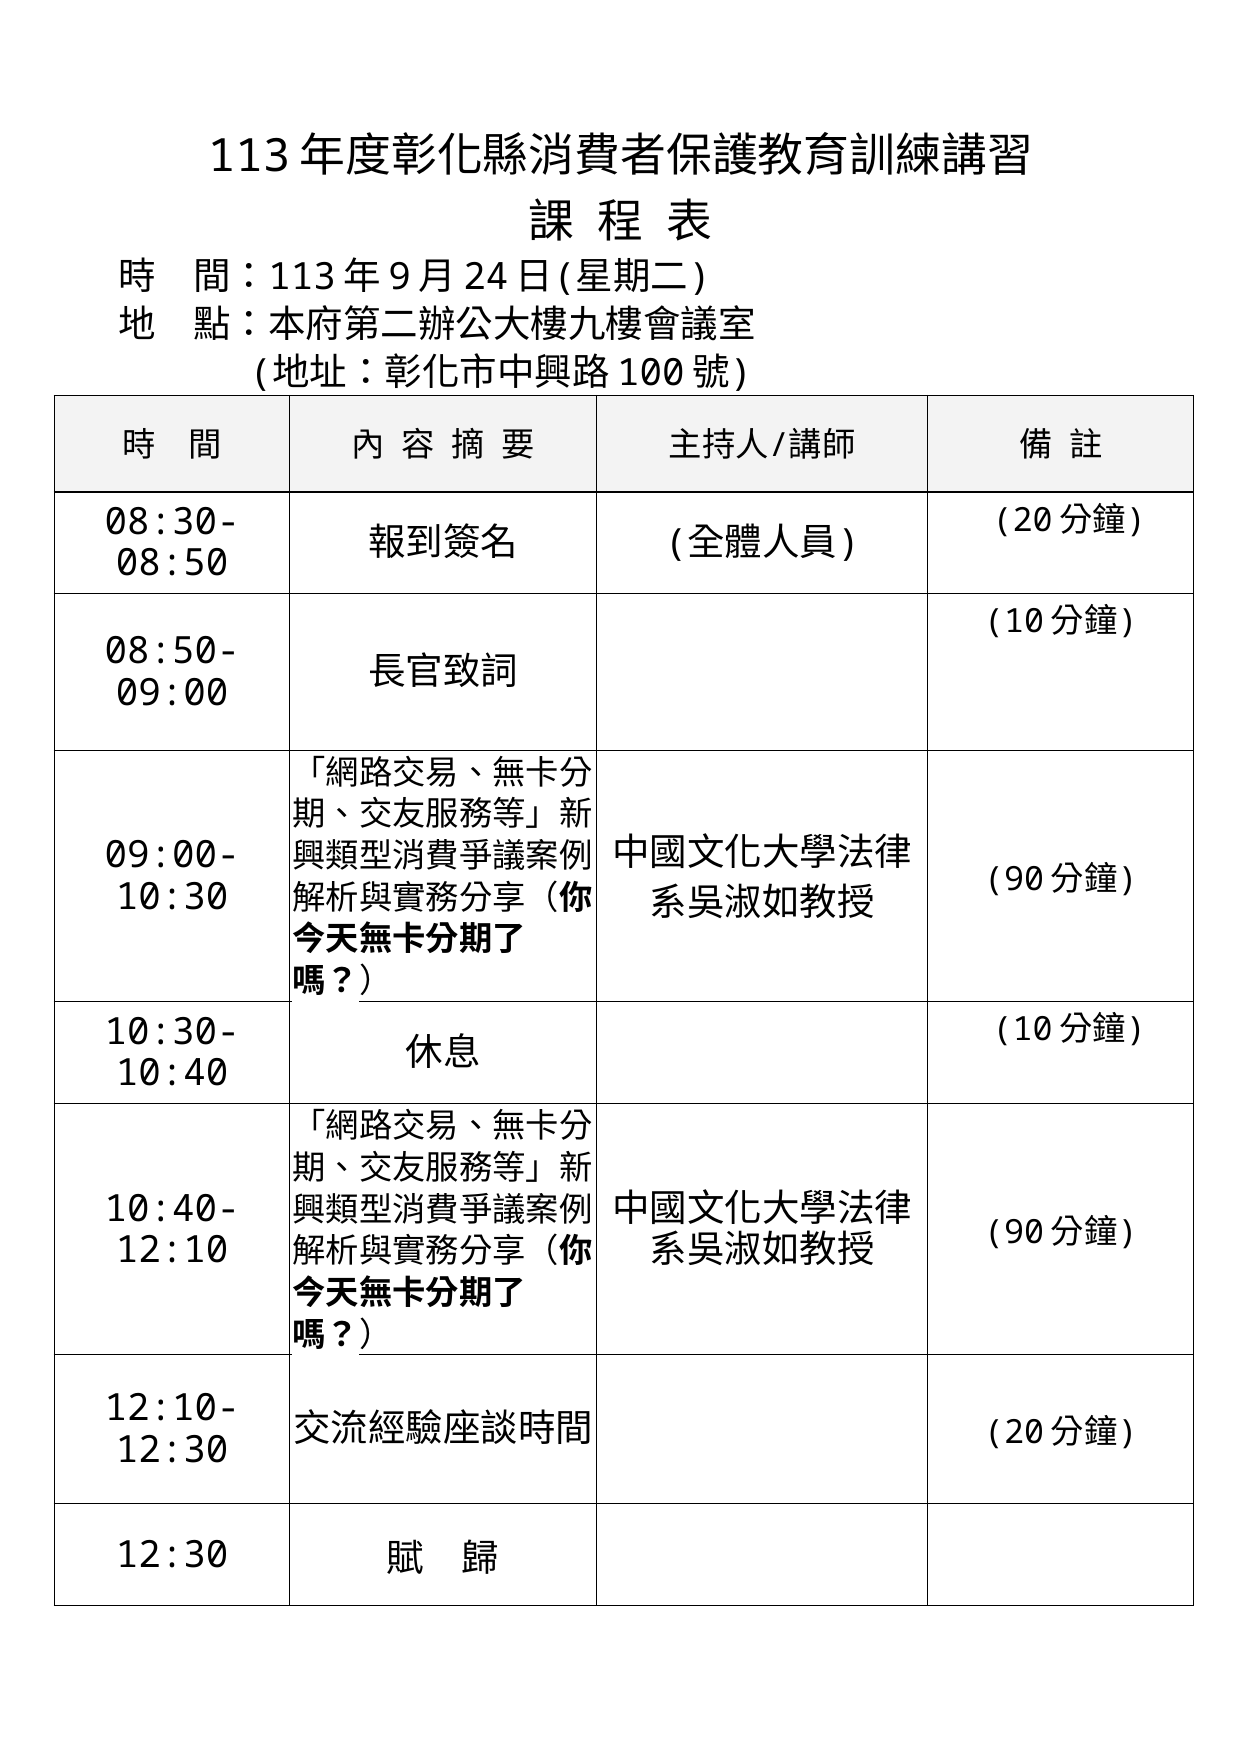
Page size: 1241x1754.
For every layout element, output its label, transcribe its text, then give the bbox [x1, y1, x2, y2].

text (地址：彰化市中興路100號) [118, 347, 1122, 395]
table_cell 12:30 [55, 1504, 289, 1605]
table_cell 中國文化大學法律系吳淑如教授 [597, 751, 927, 1001]
table_cell 報到簽名 [290, 493, 596, 592]
table_cell 休息 [290, 1002, 596, 1103]
table_header 時 間 [55, 396, 289, 491]
table_cell 交流經驗座談時間 [290, 1355, 596, 1503]
table_cell 09:00-10:30 [55, 751, 289, 1001]
text 課 程 表 [118, 185, 1122, 251]
table_cell (10分鐘) [928, 594, 1193, 750]
table_cell 12:10-12:30 [55, 1355, 289, 1503]
table_header 備 註 [928, 396, 1193, 491]
table_cell 中國文化大學法律系吳淑如教授 [597, 1104, 927, 1354]
table_cell [928, 1504, 1193, 1605]
text 時 間：113年9月24日(星期二) [118, 251, 1122, 299]
table_header 內 容 摘 要 [290, 396, 596, 491]
table_cell (20分鐘) [928, 493, 1193, 592]
table_cell [597, 594, 927, 750]
table_cell 08:50-09:00 [55, 594, 289, 750]
table_cell [597, 1355, 927, 1503]
table_cell (90分鐘) [928, 1104, 1193, 1354]
table_cell 「網路交易、無卡分期、交友服務等」新興類型消費爭議案例解析與實務分享（你今天無卡分期了嗎？） [290, 751, 596, 1001]
table_cell (全體人員) [597, 493, 927, 592]
text 地 點：本府第二辦公大樓九樓會議室 [118, 299, 1122, 347]
table_cell [597, 1504, 927, 1605]
table_cell 長官致詞 [290, 594, 596, 750]
table_cell 「網路交易、無卡分期、交友服務等」新興類型消費爭議案例解析與實務分享（你今天無卡分期了嗎？） [290, 1104, 596, 1354]
table_cell (90分鐘) [928, 751, 1193, 1001]
text 113年度彰化縣消費者保護教育訓練講習 [118, 118, 1122, 185]
table_cell (10分鐘) [928, 1002, 1193, 1103]
table_header 主持人/講師 [597, 396, 927, 491]
table_cell 08:30-08:50 [55, 493, 289, 592]
table_cell [597, 1002, 927, 1103]
table_cell 10:30-10:40 [55, 1002, 289, 1103]
table_cell (20分鐘) [928, 1355, 1193, 1503]
table_cell 賦 歸 [290, 1504, 596, 1605]
table_cell 10:40-12:10 [55, 1104, 289, 1354]
